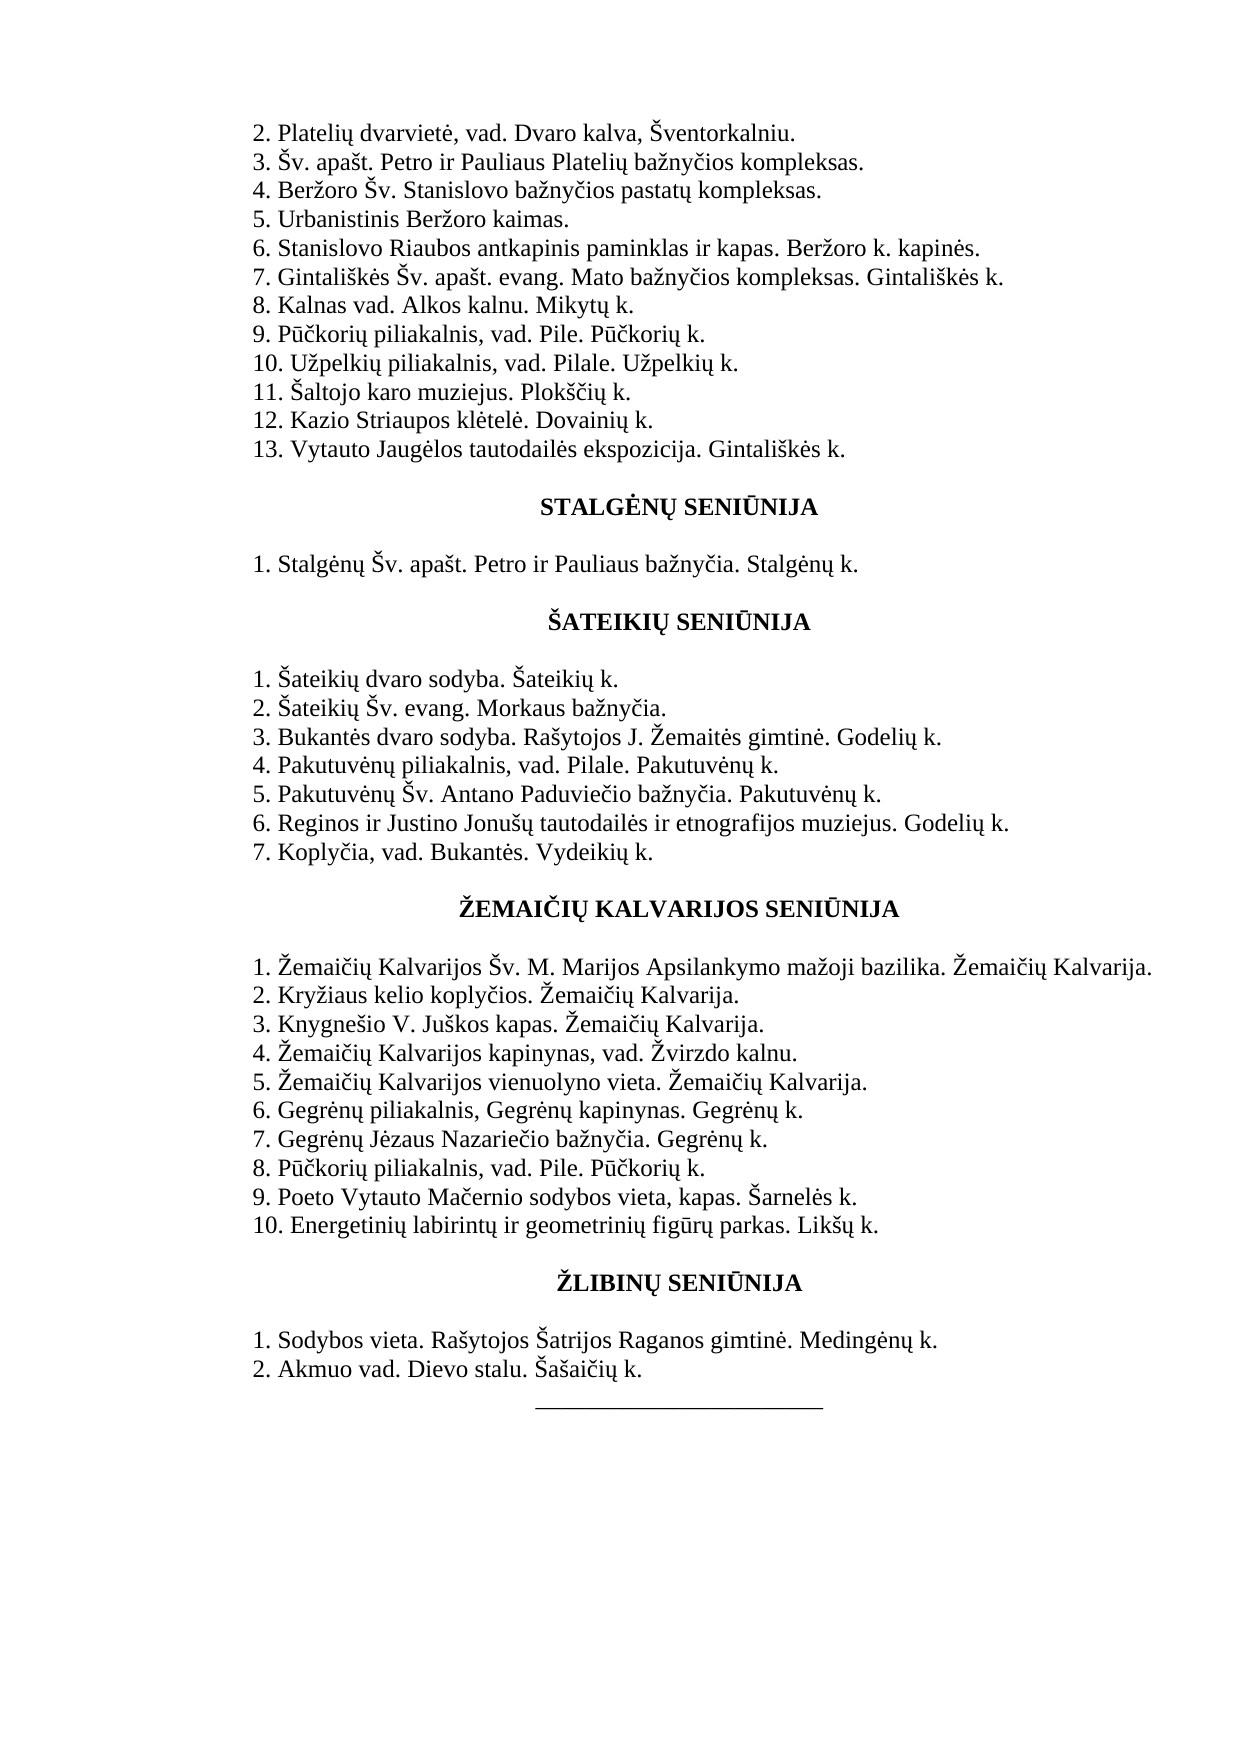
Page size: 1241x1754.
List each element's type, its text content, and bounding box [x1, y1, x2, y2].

text 4. Pakutuvėnų piliakalnis, vad. Pilale. Pakutuvėnų k. [177, 751, 1181, 779]
text 1. Stalgėnų Šv. apašt. Petro ir Pauliaus bažnyčia. Stalgėnų k. [177, 549, 1181, 578]
text 10. Užpelkių piliakalnis, vad. Pilale. Užpelkių k. [177, 348, 1181, 377]
text 7. Gegrėnų Jėzaus Nazariečio bažnyčia. Gegrėnų k. [177, 1124, 1181, 1153]
text 2. Platelių dvarvietė, vad. Dvaro kalva, Šventorkalniu. [177, 118, 1181, 147]
text 13. Vytauto Jaugėlos tautodailės ekspozicija. Gintališkės k. [177, 434, 1181, 463]
text 11. Šaltojo karo muziejus. Plokščių k. [177, 377, 1181, 406]
text 6. Stanislovo Riaubos antkapinis paminklas ir kapas. Beržoro k. kapinės. [177, 233, 1181, 262]
text 5. Žemaičių Kalvarijos vienuolyno vieta. Žemaičių Kalvarija. [177, 1067, 1181, 1096]
text 10. Energetinių labirintų ir geometrinių figūrų parkas. Likšų k. [177, 1211, 1181, 1239]
text ŽLIBINŲ SENIŪNIJA [177, 1268, 1181, 1297]
text 3. Bukantės dvaro sodyba. Rašytojos J. Žemaitės gimtinė. Godelių k. [177, 722, 1181, 751]
text 1. Žemaičių Kalvarijos Šv. M. Marijos Apsilankymo mažoji bazilika. Žemaičių Kalvarija. [177, 952, 1181, 981]
text 8. Kalnas vad. Alkos kalnu. Mikytų k. [177, 291, 1181, 319]
text _______________________ [177, 1383, 1181, 1412]
text ŽEMAIČIŲ KALVARIJOS SENIŪNIJA [177, 894, 1181, 923]
text 9. Pūčkorių piliakalnis, vad. Pile. Pūčkorių k. [177, 319, 1181, 348]
text 6. Reginos ir Justino Jonušų tautodailės ir etnografijos muziejus. Godelių k. [177, 808, 1181, 837]
text 12. Kazio Striaupos klėtelė. Dovainių k. [177, 406, 1181, 434]
text STALGĖNŲ SENIŪNIJA [177, 492, 1181, 521]
text 5. Pakutuvėnų Šv. Antano Paduviečio bažnyčia. Pakutuvėnų k. [177, 779, 1181, 808]
text 1. Šateikių dvaro sodyba. Šateikių k. [177, 664, 1181, 693]
text 3. Šv. apašt. Petro ir Pauliaus Platelių bažnyčios kompleksas. [177, 147, 1181, 176]
text ŠATEIKIŲ SENIŪNIJA [177, 607, 1181, 636]
text 6. Gegrėnų piliakalnis, Gegrėnų kapinynas. Gegrėnų k. [177, 1096, 1181, 1124]
text 3. Knygnešio V. Juškos kapas. Žemaičių Kalvarija. [177, 1009, 1181, 1038]
text 2. Akmuo vad. Dievo stalu. Šašaičių k. [177, 1354, 1181, 1383]
text 9. Poeto Vytauto Mačernio sodybos vieta, kapas. Šarnelės k. [177, 1182, 1181, 1211]
text 1. Sodybos vieta. Rašytojos Šatrijos Raganos gimtinė. Medingėnų k. [177, 1326, 1181, 1354]
text 7. Gintališkės Šv. apašt. evang. Mato bažnyčios kompleksas. Gintališkės k. [177, 262, 1181, 291]
text 7. Koplyčia, vad. Bukantės. Vydeikių k. [177, 837, 1181, 866]
text 5. Urbanistinis Beržoro kaimas. [177, 204, 1181, 233]
text 2. Šateikių Šv. evang. Morkaus bažnyčia. [177, 693, 1181, 722]
text 2. Kryžiaus kelio koplyčios. Žemaičių Kalvarija. [177, 981, 1181, 1009]
text 8. Pūčkorių piliakalnis, vad. Pile. Pūčkorių k. [177, 1153, 1181, 1182]
text 4. Žemaičių Kalvarijos kapinynas, vad. Žvirzdo kalnu. [177, 1038, 1181, 1067]
text 4. Beržoro Šv. Stanislovo bažnyčios pastatų kompleksas. [177, 176, 1181, 204]
